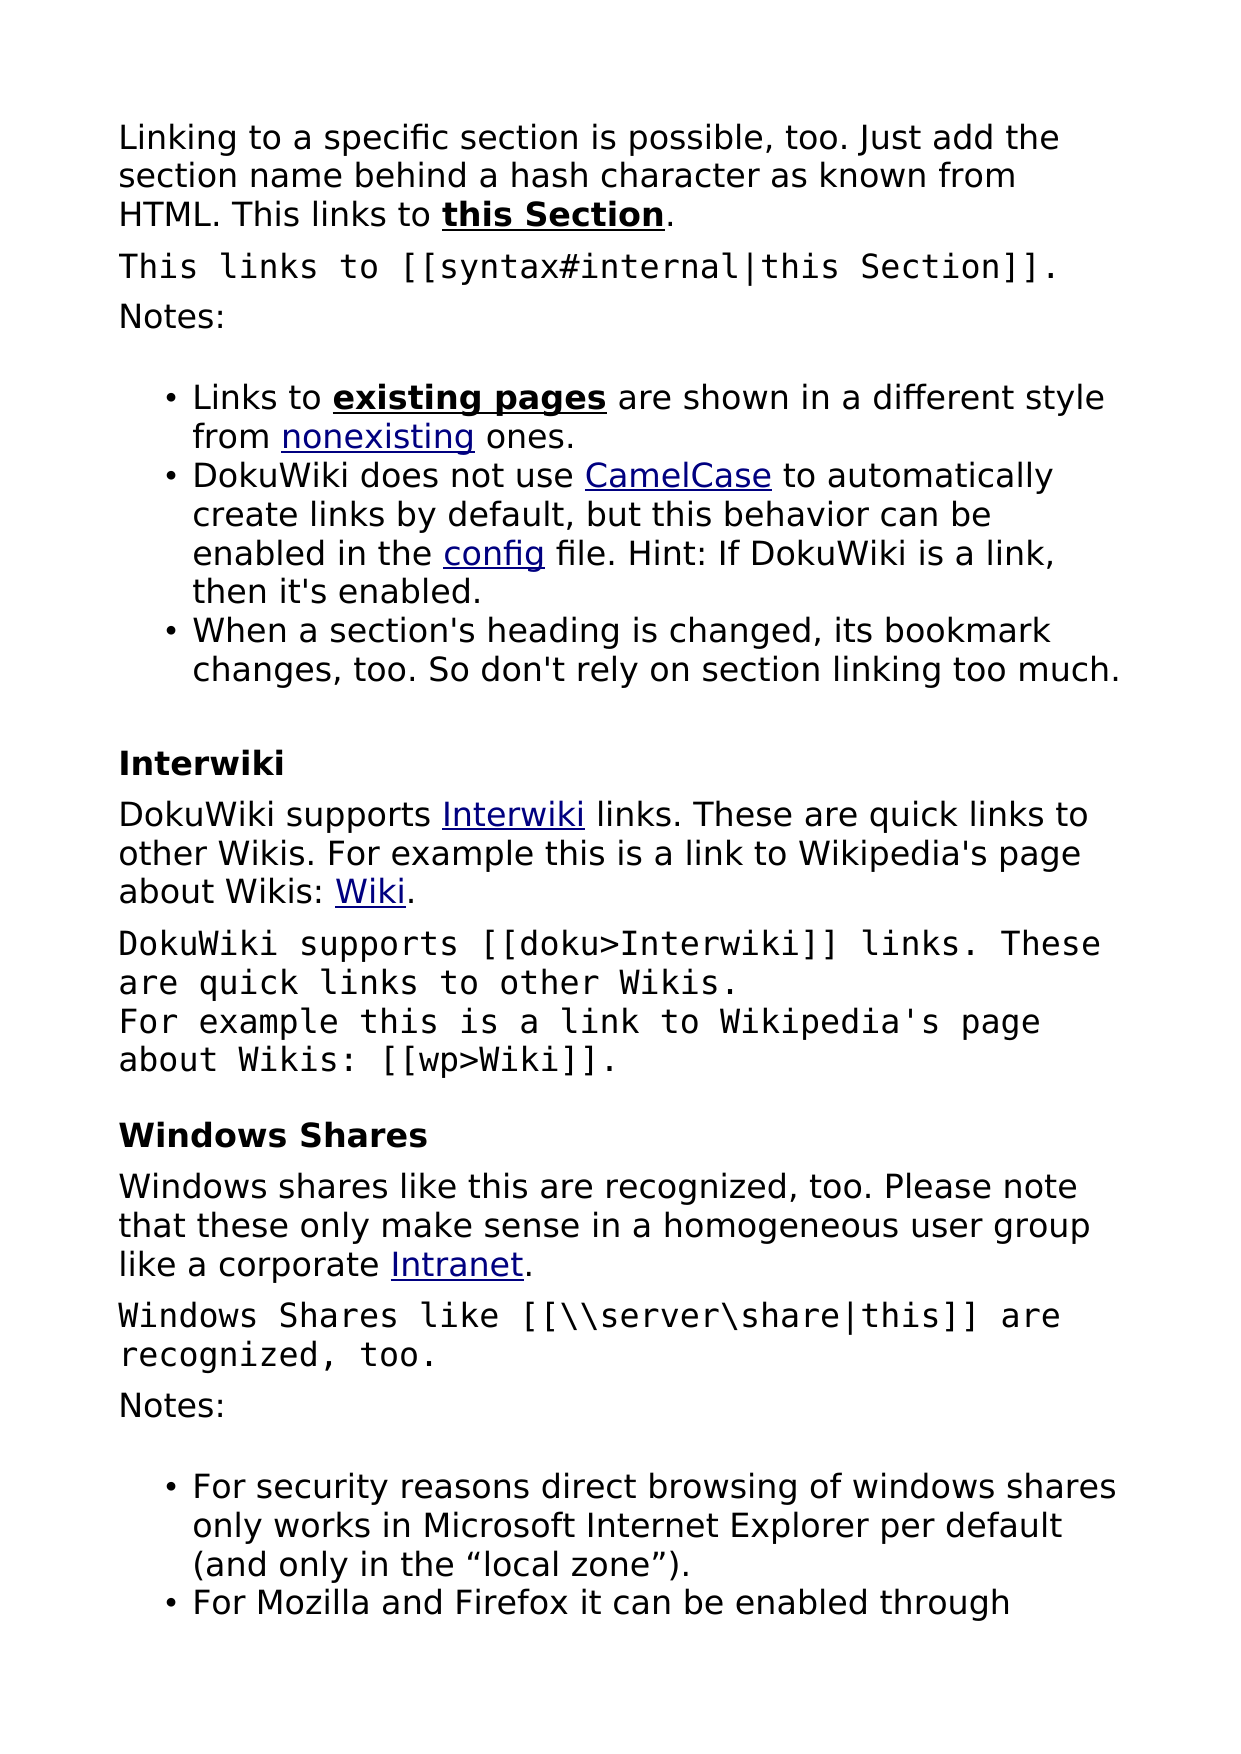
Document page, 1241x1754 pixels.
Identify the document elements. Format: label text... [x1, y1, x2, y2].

text Linking to a specific section is possible, too. Just add the section name behind a hash character as known from HTML. This links to this Section. [118, 118, 1122, 235]
text Windows Shares like [[\\server\share|this]] are recognized, too. [118, 1297, 1122, 1375]
list Links to existing pages are shown in a different style from nonexisting ones. [177, 379, 1122, 456]
list For security reasons direct browsing of windows shares only works in Microsoft Internet Explorer per default (and only in the “local zone”). [177, 1467, 1122, 1584]
text Notes: [118, 1386, 1122, 1425]
subtitle Windows Shares [118, 1117, 1122, 1155]
text Notes: [118, 298, 1122, 337]
text DokuWiki supports Interwiki links. These are quick links to other Wikis. For example this is a link to Wikipedia's page about Wikis: Wiki. [118, 795, 1122, 912]
list When a section's heading is changed, its bookmark changes, too. So don't rely on section linking too much. [177, 612, 1122, 689]
subtitle Interwiki [118, 744, 1122, 783]
text DokuWiki supports [[doku>Interwiki]] links. These are quick links to other Wikis. For example this is a link to Wikipedia's page about Wikis: [[wp>Wiki]]. [118, 924, 1122, 1080]
text Windows shares like this are recognized, too. Please note that these only make sense in a homogeneous user group like a corporate Intranet. [118, 1168, 1122, 1284]
list DokuWiki does not use CamelCase to automatically create links by default, but this behavior can be enabled in the config file. Hint: If DokuWiki is a link, then it's enabled. [177, 456, 1122, 612]
text This links to [[syntax#internal|this Section]]. [118, 247, 1122, 286]
list For Mozilla and Firefox it can be enabled through [177, 1584, 1122, 1623]
